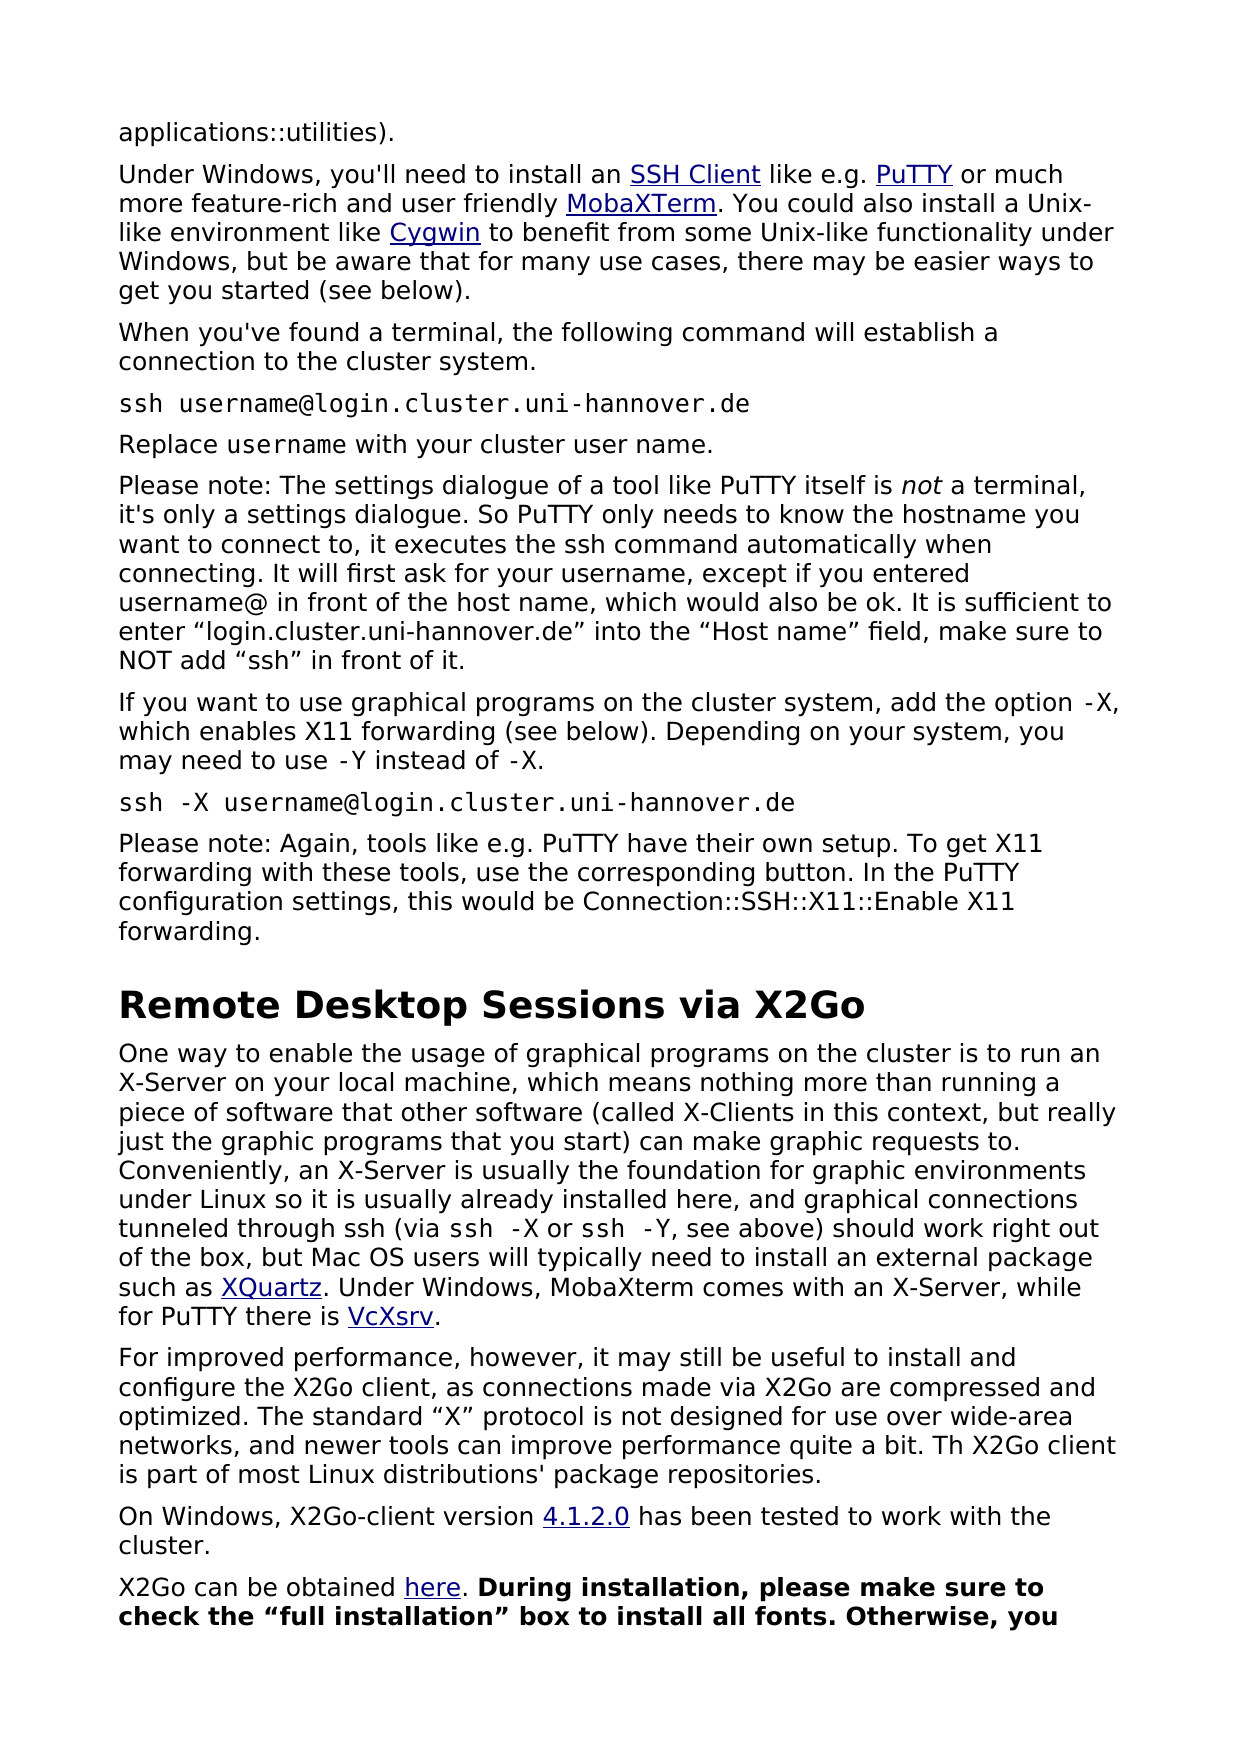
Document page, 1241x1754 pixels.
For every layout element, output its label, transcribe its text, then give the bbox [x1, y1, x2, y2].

text Replace username with your cluster user name. [118, 430, 1122, 459]
text One way to enable the usage of graphical programs on the cluster is to run an X-Server on your local machine, which means nothing more than running a piece of software that other software (called X-Clients in this context, but really just the graphic programs that you start) can make graphic requests to. Conveniently, an X-Server is usually the foundation for graphic environments under Linux so it is usually already installed here, and graphical connections tunneled through ssh (via ssh -X or ssh -Y, see above) should work right out of the box, but Mac OS users will typically need to install an external package such as XQuartz. Under Windows, MobaXterm comes with an X-Server, while for PuTTY there is VcXsrv. [118, 1039, 1122, 1331]
text ssh -X username@login.cluster.uni-hannover.de [118, 788, 1122, 817]
text Please note: The settings dialogue of a tool like PuTTY itself is not a terminal, it's only a settings dialogue. So PuTTY only needs to know the hostname you want to connect to, it executes the ssh command automatically when connecting. It will first ask for your username, except if you entered username@ in front of the host name, which would also be ok. It is sufficient to enter “login.cluster.uni-hannover.de” into the “Host name” field, make sure to NOT add “ssh” in front of it. [118, 472, 1122, 676]
text Under Windows, you'll need to install an SSH Client like e.g. PuTTY or much more feature-rich and user friendly MobaXTerm. You could also install a Unix-like environment like Cygwin to benefit from some Unix-like functionality under Windows, but be aware that for many use cases, there may be easier ways to get you started (see below). [118, 160, 1122, 306]
text ssh username@login.cluster.uni-hannover.de [118, 389, 1122, 418]
subtitle Remote Desktop Sessions via X2Go [118, 983, 1122, 1027]
text applications::utilities). [118, 118, 1122, 147]
text On Windows, X2Go-client version 4.1.2.0 has been tested to work with the cluster. [118, 1502, 1122, 1560]
text X2Go can be obtained here. During installation, please make sure to check the “full installation” box to install all fonts. Otherwise, you [118, 1573, 1122, 1631]
text For improved performance, however, it may still be useful to install and configure the X2Go client, as connections made via X2Go are compressed and optimized. The standard “X” protocol is not designed for use over wide-area networks, and newer tools can improve performance quite a bit. Th X2Go client is part of most Linux distributions' package repositories. [118, 1344, 1122, 1489]
text When you've found a terminal, the following command will establish a connection to the cluster system. [118, 318, 1122, 376]
text Please note: Again, tools like e.g. PuTTY have their own setup. To get X11 forwarding with these tools, use the corresponding button. In the PuTTY configuration settings, this would be Connection::SSH::X11::Enable X11 forwarding. [118, 829, 1122, 946]
text If you want to use graphical programs on the cluster system, add the option -X, which enables X11 forwarding (see below). Depending on your system, you may need to use -Y instead of -X. [118, 688, 1122, 776]
